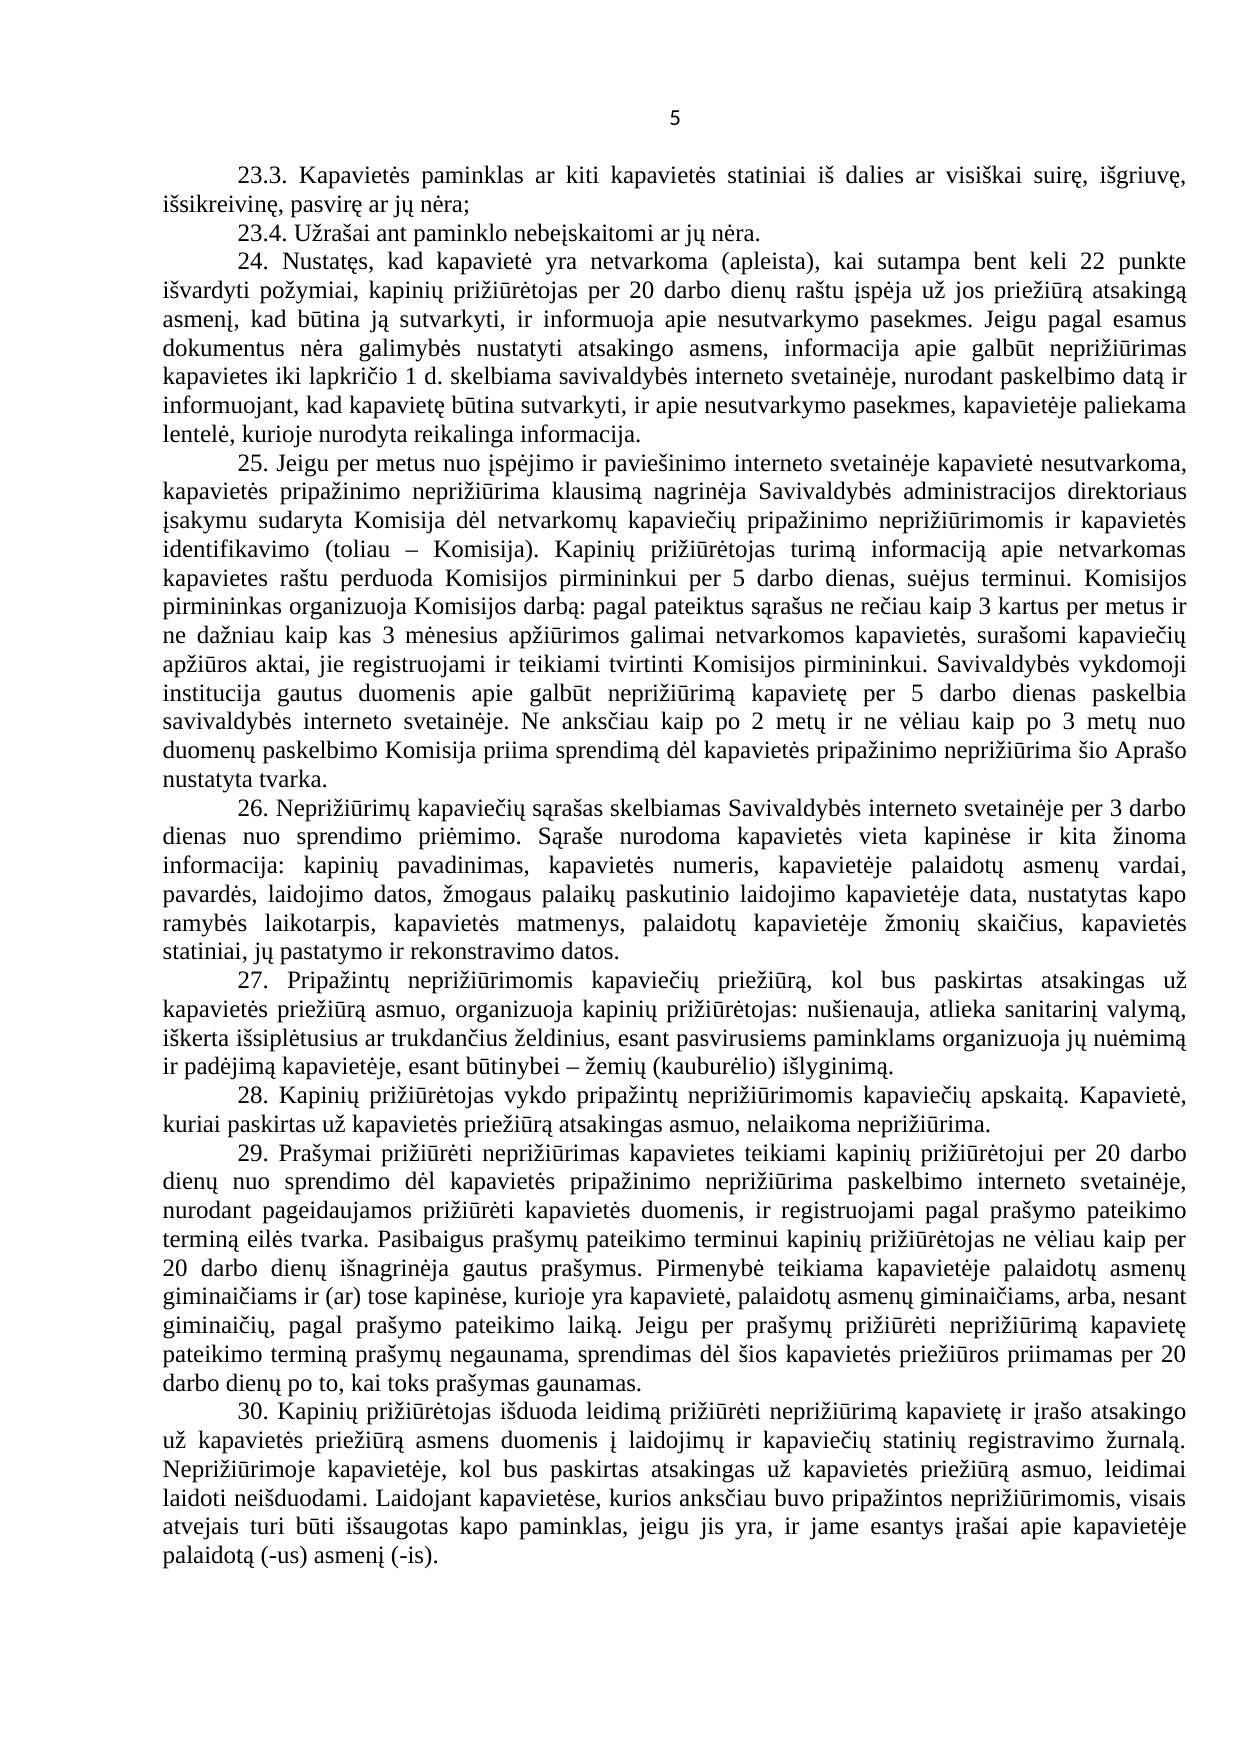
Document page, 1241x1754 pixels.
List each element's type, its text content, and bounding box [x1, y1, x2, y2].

text 28. Kapinių prižiūrėtojas vykdo pripažintų neprižiūrimomis kapaviečių apskaitą. Kapavietė, kuriai paskirtas už kapavietės priežiūrą atsakingas asmuo, nelaikoma neprižiūrima. [162, 1080, 1187, 1138]
text 26. Neprižiūrimų kapaviečių sąrašas skelbiamas Savivaldybės interneto svetainėje per 3 darbo dienas nuo sprendimo priėmimo. Sąraše nurodoma kapavietės vieta kapinėse ir kita žinoma informacija: kapinių pavadinimas, kapavietės numeris, kapavietėje palaidotų asmenų vardai, pavardės, laidojimo datos, žmogaus palaikų paskutinio laidojimo kapavietėje data, nustatytas kapo ramybės laikotarpis, kapavietės matmenys, palaidotų kapavietėje žmonių skaičius, kapavietės statiniai, jų pastatymo ir rekonstravimo datos. [162, 793, 1187, 965]
text 27. Pripažintų neprižiūrimomis kapaviečių priežiūrą, kol bus paskirtas atsakingas už kapavietės priežiūrą asmuo, organizuoja kapinių prižiūrėtojas: nušienauja, atlieka sanitarinį valymą, iškerta išsiplėtusius ar trukdančius želdinius, esant pasvirusiems paminklams organizuoja jų nuėmimą ir padėjimą kapavietėje, esant būtinybei – žemių (kauburėlio) išlyginimą. [162, 965, 1187, 1080]
text 30. Kapinių prižiūrėtojas išduoda leidimą prižiūrėti neprižiūrimą kapavietę ir įrašo atsakingo už kapavietės priežiūrą asmens duomenis į laidojimų ir kapaviečių statinių registravimo žurnalą. Neprižiūrimoje kapavietėje, kol bus paskirtas atsakingas už kapavietės priežiūrą asmuo, leidimai laidoti neišduodami. Laidojant kapavietėse, kurios anksčiau buvo pripažintos neprižiūrimomis, visais atvejais turi būti išsaugotas kapo paminklas, jeigu jis yra, ir jame esantys įrašai apie kapavietėje palaidotą (-us) asmenį (-is). [162, 1396, 1187, 1569]
text 24. Nustatęs, kad kapavietė yra netvarkoma (apleista), kai sutampa bent keli 22 punkte išvardyti požymiai, kapinių prižiūrėtojas per 20 darbo dienų raštu įspėja už jos priežiūrą atsakingą asmenį, kad būtina ją sutvarkyti, ir informuoja apie nesutvarkymo pasekmes. Jeigu pagal esamus dokumentus nėra galimybės nustatyti atsakingo asmens, informacija apie galbūt neprižiūrimas kapavietes iki lapkričio 1 d. skelbiama savivaldybės interneto svetainėje, nurodant paskelbimo datą ir informuojant, kad kapavietę būtina sutvarkyti, ir apie nesutvarkymo pasekmes, kapavietėje paliekama lentelė, kurioje nurodyta reikalinga informacija. [162, 246, 1187, 448]
text 25. Jeigu per metus nuo įspėjimo ir paviešinimo interneto svetainėje kapavietė nesutvarkoma, kapavietės pripažinimo neprižiūrima klausimą nagrinėja Savivaldybės administracijos direktoriaus įsakymu sudaryta Komisija dėl netvarkomų kapaviečių pripažinimo neprižiūrimomis ir kapavietės identifikavimo (toliau – Komisija). Kapinių prižiūrėtojas turimą informaciją apie netvarkomas kapavietes raštu perduoda Komisijos pirmininkui per 5 darbo dienas, suėjus terminui. Komisijos pirmininkas organizuoja Komisijos darbą: pagal pateiktus sąrašus ne rečiau kaip 3 kartus per metus ir ne dažniau kaip kas 3 mėnesius apžiūrimos galimai netvarkomos kapavietės, surašomi kapaviečių apžiūros aktai, jie registruojami ir teikiami tvirtinti Komisijos pirmininkui. Savivaldybės vykdomoji institucija gautus duomenis apie galbūt neprižiūrimą kapavietę per 5 darbo dienas paskelbia savivaldybės interneto svetainėje. Ne anksčiau kaip po 2 metų ir ne vėliau kaip po 3 metų nuo duomenų paskelbimo Komisija priima sprendimą dėl kapavietės pripažinimo neprižiūrima šio Aprašo nustatyta tvarka. [162, 448, 1187, 793]
text 29. Prašymai prižiūrėti neprižiūrimas kapavietes teikiami kapinių prižiūrėtojui per 20 darbo dienų nuo sprendimo dėl kapavietės pripažinimo neprižiūrima paskelbimo interneto svetainėje, nurodant pageidaujamos prižiūrėti kapavietės duomenis, ir registruojami pagal prašymo pateikimo terminą eilės tvarka. Pasibaigus prašymų pateikimo terminui kapinių prižiūrėtojas ne vėliau kaip per 20 darbo dienų išnagrinėja gautus prašymus. Pirmenybė teikiama kapavietėje palaidotų asmenų giminaičiams ir (ar) tose kapinėse, kurioje yra kapavietė, palaidotų asmenų giminaičiams, arba, nesant giminaičių, pagal prašymo pateikimo laiką. Jeigu per prašymų prižiūrėti neprižiūrimą kapavietę pateikimo terminą prašymų negaunama, sprendimas dėl šios kapavietės priežiūros priimamas per 20 darbo dienų po to, kai toks prašymas gaunamas. [162, 1138, 1187, 1396]
text 23.3. Kapavietės paminklas ar kiti kapavietės statiniai iš dalies ar visiškai suirę, išgriuvę, išsikreivinę, pasvirę ar jų nėra; [162, 160, 1187, 218]
text 23.4. Užrašai ant paminklo nebeįskaitomi ar jų nėra. [162, 218, 1187, 246]
